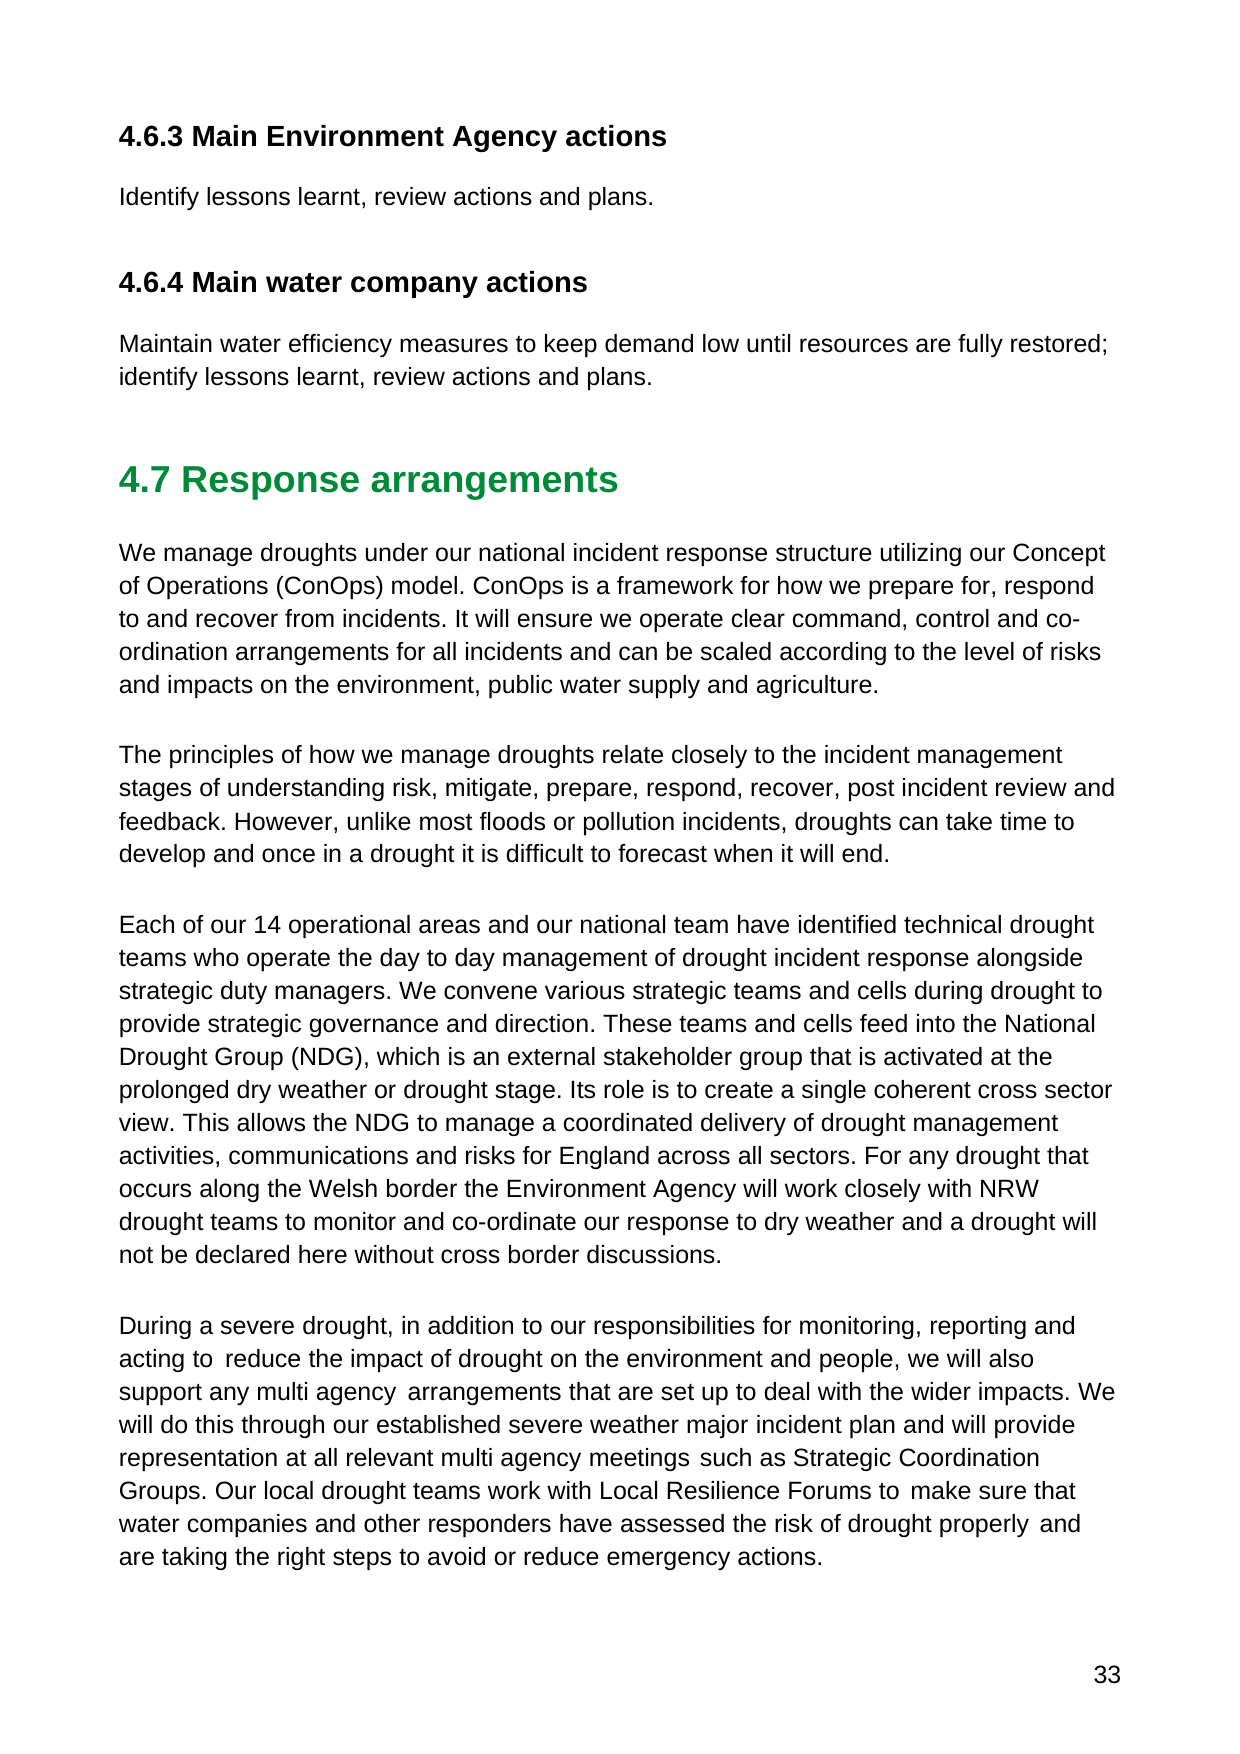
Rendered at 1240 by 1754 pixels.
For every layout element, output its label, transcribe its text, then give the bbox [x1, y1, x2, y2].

text The principles of how we manage droughts relate closely to the incident management stages of understanding risk, mitigate, prepare, respond, recover, post incident review and feedback. However, unlike most floods or pollution incidents, droughts can take time to develop and once in a drought it is difficult to forecast when it will end. [118, 740, 1121, 868]
subtitle 4.6.4 Main water company actions [118, 265, 1121, 299]
subtitle 4.7 Response arrangements [118, 457, 1121, 500]
text Maintain water efficiency measures to keep demand low until resources are fully restored; identify lessons learnt, review actions and plans. [118, 329, 1121, 390]
text We manage droughts under our national incident response structure utilizing our Concept of Operations (ConOps) model. ConOps is a framework for how we prepare for, respond to and recover from incidents. It will ensure we operate clear command, control and co-ordination arrangements for all incidents and can be scaled according to the level of risks and impacts on the environment, public water supply and agriculture. [118, 538, 1121, 699]
text Each of our 14 operational areas and our national team have identified technical drought teams who operate the day to day management of drought incident response alongside strategic duty managers. We convene various strategic teams and cells during drought to provide strategic governance and direction. These teams and cells feed into the National Drought Group (NDG), which is an external stakeholder group that is activated at the prolonged dry weather or drought stage. Its role is to create a single coherent cross sector view. This allows the NDG to manage a coordinated delivery of drought management activities, communications and risks for England across all sectors. For any drought that occurs along the Welsh border the Environment Agency will work closely with NRW drought teams to monitor and co-ordinate our response to dry weather and a drought will not be declared here without cross border discussions. [118, 910, 1121, 1269]
text During a severe drought, in addition to our responsibilities for monitoring, reporting and acting to reduce the impact of drought on the environment and people, we will also support any multi agency arrangements that are set up to deal with the wider impacts. We will do this through our established severe weather major incident plan and will provide representation at all relevant multi agency meetings such as Strategic Coordination Groups. Our local drought teams work with Local Resilience Forums to make sure that water companies and other responders have assessed the risk of drought properly and are taking the right steps to avoid or reduce emergency actions. [118, 1311, 1121, 1571]
text Identify lessons learnt, review actions and plans. [118, 182, 1121, 211]
subtitle 4.6.3 Main Environment Agency actions [118, 118, 1121, 152]
